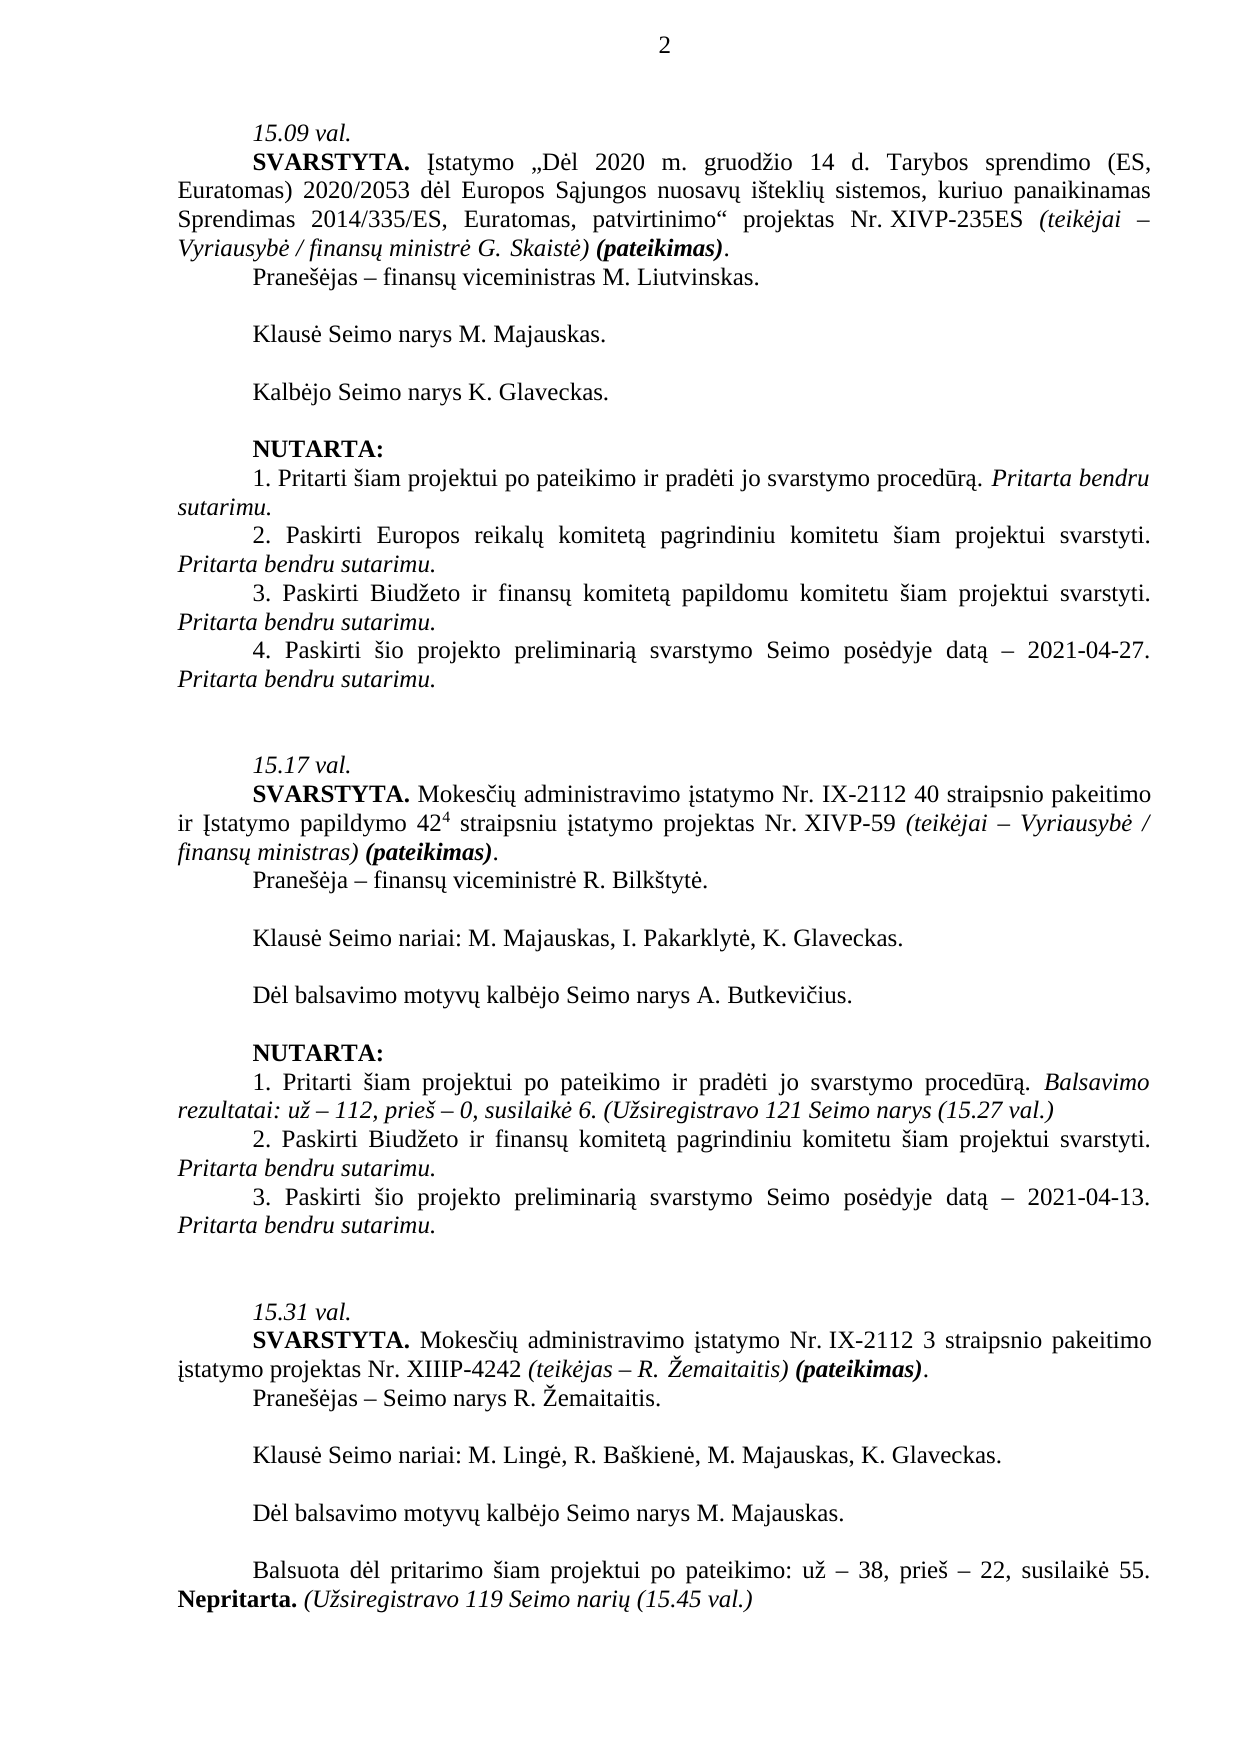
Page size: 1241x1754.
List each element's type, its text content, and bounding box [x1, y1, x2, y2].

text 4. Paskirti šio projekto preliminarią svarstymo Seimo posėdyje datą – 2021-04-27. Pritarta bendru sutarimu. [177, 636, 1152, 693]
text 15.31 val. [177, 1297, 1152, 1326]
text SVARSTYTA. Mokesčių administravimo įstatymo Nr. IX-2112 3 straipsnio pakeitimo įstatymo projektas Nr. XIIIP-4242 (teikėjas – R. Žemaitaitis) (pateikimas). [177, 1326, 1152, 1383]
text Klausė Seimo nariai: M. Majauskas, I. Pakarklytė, K. Glaveckas. [177, 923, 1152, 952]
text 15.17 val. [177, 751, 1152, 779]
text 2. Paskirti Europos reikalų komitetą pagrindiniu komitetu šiam projektui svarstyti. Pritarta bendru sutarimu. [177, 521, 1152, 578]
text 15.09 val. [177, 118, 1152, 147]
text 1. Pritarti šiam projektui po pateikimo ir pradėti jo svarstymo procedūrą. Pritarta bendru sutarimu. [177, 463, 1152, 521]
text Klausė Seimo nariai: M. Lingė, R. Baškienė, M. Majauskas, K. Glaveckas. [177, 1441, 1152, 1469]
text 3. Paskirti Biudžeto ir finansų komitetą papildomu komitetu šiam projektui svarstyti. Pritarta bendru sutarimu. [177, 578, 1152, 636]
text Dėl balsavimo motyvų kalbėjo Seimo narys M. Majauskas. [177, 1498, 1152, 1527]
text 1. Pritarti šiam projektui po pateikimo ir pradėti jo svarstymo procedūrą. Balsavimo rezultatai: už – 112, prieš – 0, susilaikė 6. (Užsiregistravo 121 Seimo narys (15.27 val.) [177, 1067, 1152, 1124]
text SVARSTYTA. Įstatymo „Dėl 2020 m. gruodžio 14 d. Tarybos sprendimo (ES, Euratomas) 2020/2053 dėl Europos Sąjungos nuosavų išteklių sistemos, kuriuo panaikinamas Sprendimas 2014/335/ES, Euratomas, patvirtinimo“ projektas Nr. XIVP-235ES (teikėjai – Vyriausybė / finansų ministrė G. Skaistė) (pateikimas). [177, 147, 1152, 262]
text Pranešėja – finansų viceministrė R. Bilkštytė. [177, 866, 1152, 894]
text Pranešėjas – Seimo narys R. Žemaitaitis. [177, 1383, 1152, 1412]
text NUTARTA: [177, 1038, 1152, 1067]
text SVARSTYTA. Mokesčių administravimo įstatymo Nr. IX-2112 40 straipsnio pakeitimo ir Įstatymo papildymo 424 straipsniu įstatymo projektas Nr. XIVP-59 (teikėjai – Vyriausybė / finansų ministras) (pateikimas). [177, 779, 1152, 866]
text 2. Paskirti Biudžeto ir finansų komitetą pagrindiniu komitetu šiam projektui svarstyti. Pritarta bendru sutarimu. [177, 1124, 1152, 1182]
text Klausė Seimo narys M. Majauskas. [177, 319, 1152, 348]
text NUTARTA: [177, 434, 1152, 463]
text Balsuota dėl pritarimo šiam projektui po pateikimo: už – 38, prieš – 22, susilaikė 55. Nepritarta. (Užsiregistravo 119 Seimo narių (15.45 val.) [177, 1556, 1152, 1613]
text Kalbėjo Seimo narys K. Glaveckas. [177, 377, 1152, 406]
text Dėl balsavimo motyvų kalbėjo Seimo narys A. Butkevičius. [177, 981, 1152, 1009]
text Pranešėjas – finansų viceministras M. Liutvinskas. [177, 262, 1152, 291]
text 3. Paskirti šio projekto preliminarią svarstymo Seimo posėdyje datą – 2021-04-13. Pritarta bendru sutarimu. [177, 1182, 1152, 1239]
